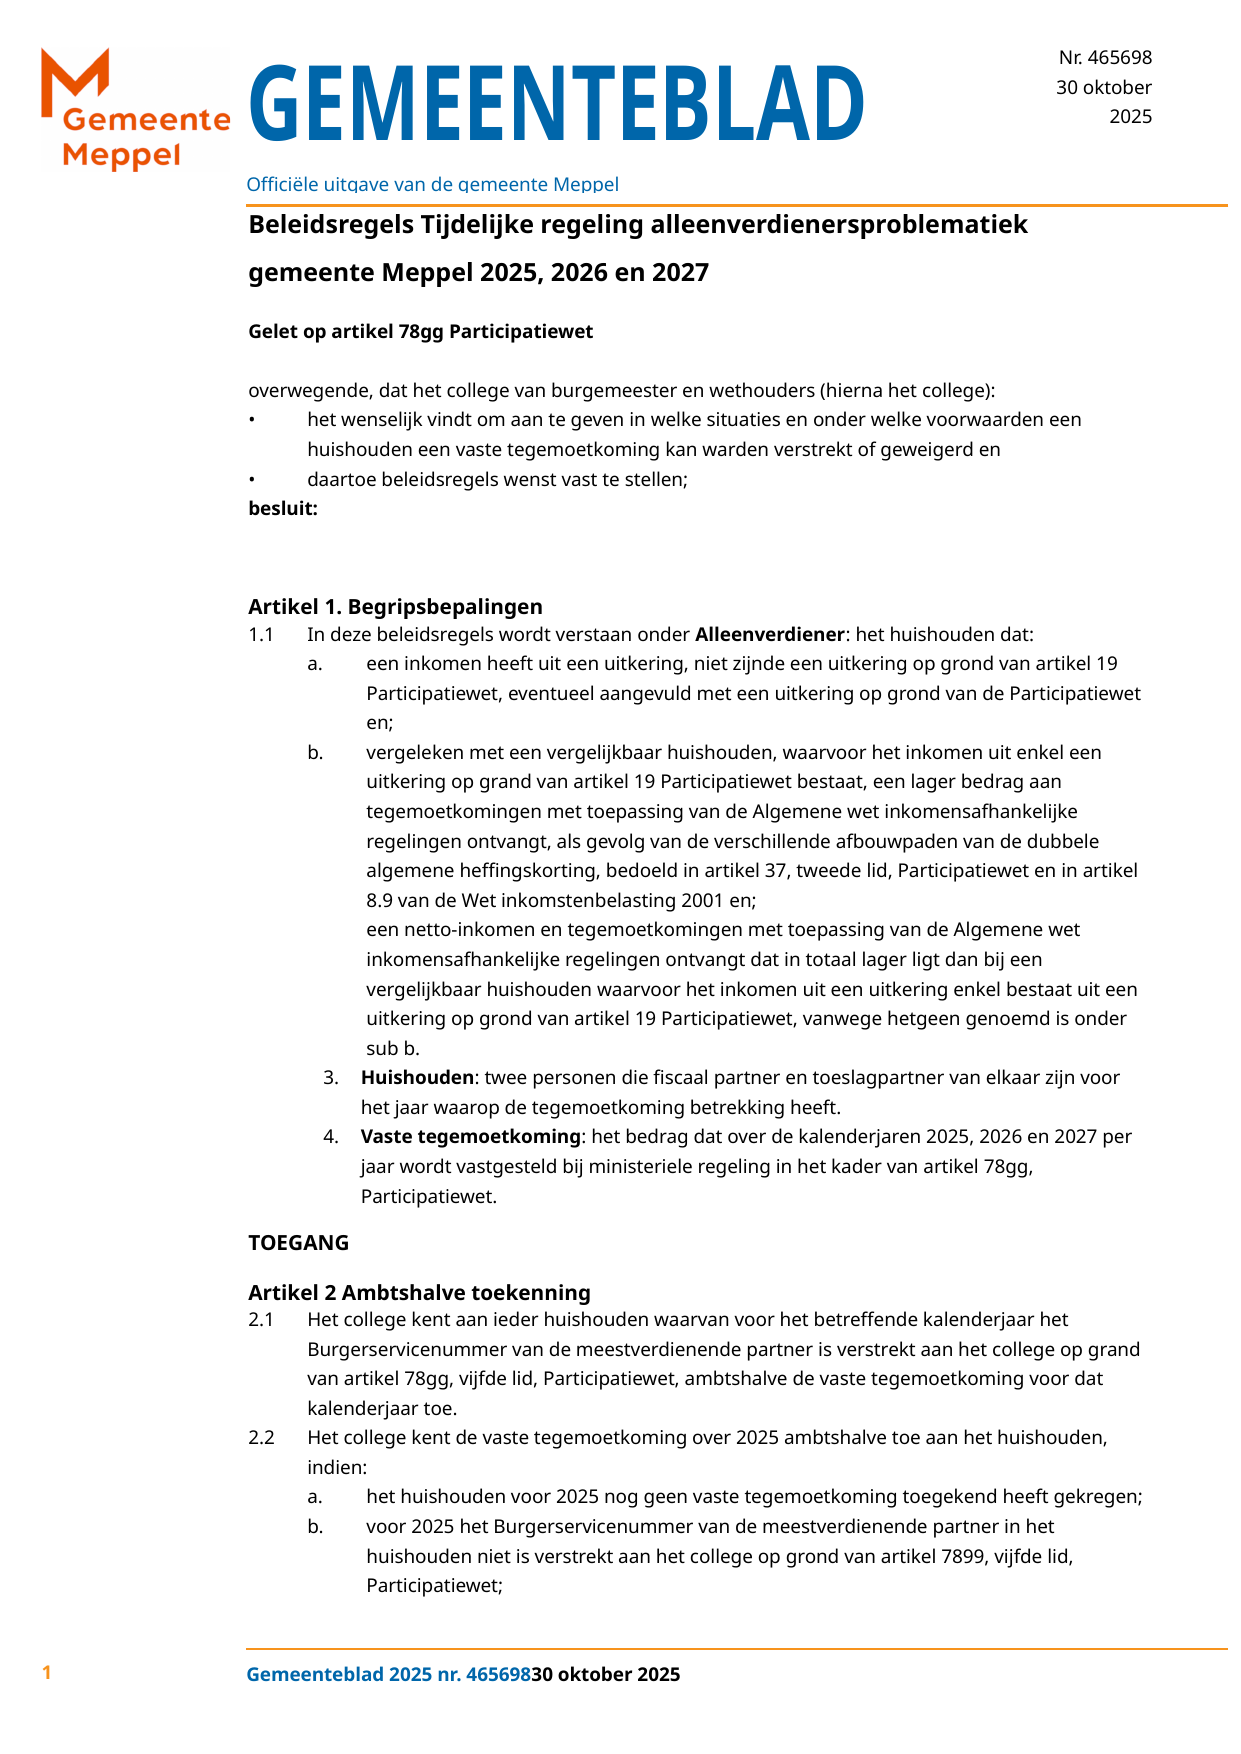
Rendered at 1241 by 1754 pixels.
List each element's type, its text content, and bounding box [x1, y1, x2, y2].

text Gelet op artikel 78gg Participatiewet [248, 318, 1152, 344]
list voor 2025 het Burgerservicenummer van de meestverdienende partner in het huishouden niet is verstrekt aan het college op grond van artikel 7899, vijfde lid, Participatiewet; [307, 1513, 1152, 1598]
list een netto-inkomen en tegemoetkomingen met toepassing van de Algemene wet inkomensafhankelijke regelingen ontvangt dat in totaal lager ligt dan bij een vergelijkbaar huishouden waarvoor het inkomen uit een uitkering enkel bestaat uit een uitkering op grond van artikel 19 Participatiewet, vanwege hetgeen genoemd is onder sub b. [307, 917, 1152, 1061]
list een inkomen heeft uit een uitkering, niet zijnde een uitkering op grond van artikel 19 Participatiewet, eventueel aangevuld met een uitkering op grond van de Participatiewet en; [307, 650, 1152, 735]
list vergeleken met een vergelijkbaar huishouden, waarvoor het inkomen uit enkel een uitkering op grand van artikel 19 Participatiewet bestaat, een lager bedrag aan tegemoetkomingen met toepassing van de Algemene wet inkomensafhankelijke regelingen ontvangt, als gevolg van de verschillende afbouwpaden van de dubbele algemene heffingskorting, bedoeld in artikel 37, tweede lid, Participatiewet en in artikel 8.9 van de Wet inkomstenbelasting 2001 en; [307, 739, 1152, 913]
list Het college kent aan ieder huishouden waarvan voor het betreffende kalenderjaar het Burgerservicenummer van de meestverdienende partner is verstrekt aan het college op grand van artikel 78gg, vijfde lid, Participatiewet, ambtshalve de vaste tegemoetkoming voor dat kalenderjaar toe. [248, 1306, 1152, 1421]
picture [41, 47, 231, 172]
text TOEGANG [248, 1228, 1152, 1257]
text overwegende, dat het college van burgemeester en wethouders (hierna het college): [248, 377, 1152, 403]
list Huishouden: twee personen die fiscaal partner en toeslagpartner van elkaar zijn voor het jaar waarop de tegemoetkoming betrekking heeft. [323, 1064, 1152, 1120]
text Artikel 2 Ambtshalve toekenning [248, 1278, 1152, 1306]
list Het college kent de vaste tegemoetkoming over 2025 ambtshalve toe aan het huishouden, indien: [248, 1424, 1152, 1480]
text besluit: [248, 495, 1152, 521]
list In deze beleidsregels wordt verstaan onder Alleenverdiener: het huishouden dat: [248, 621, 1152, 647]
list daartoe beleidsregels wenst vast te stellen; [248, 466, 1152, 492]
list het huishouden voor 2025 nog geen vaste tegemoetkoming toegekend heeft gekregen; [307, 1484, 1152, 1509]
text Artikel 1. Begripsbepalingen [248, 592, 1152, 621]
list het wenselijk vindt om aan te geven in welke situaties en onder welke voorwaarden een huishouden een vaste tegemoetkoming kan warden verstrekt of geweigerd en [248, 407, 1152, 462]
list Vaste tegemoetkoming: het bedrag dat over de kalenderjaren 2025, 2026 en 2027 per jaar wordt vastgesteld bij ministeriele regeling in het kader van artikel 78gg, Participatiewet. [323, 1124, 1152, 1209]
text Beleidsregels Tijdelijke regeling alleenverdienersproblematiek gemeente Meppel 2025, 2026 en 2027 [248, 207, 1152, 288]
